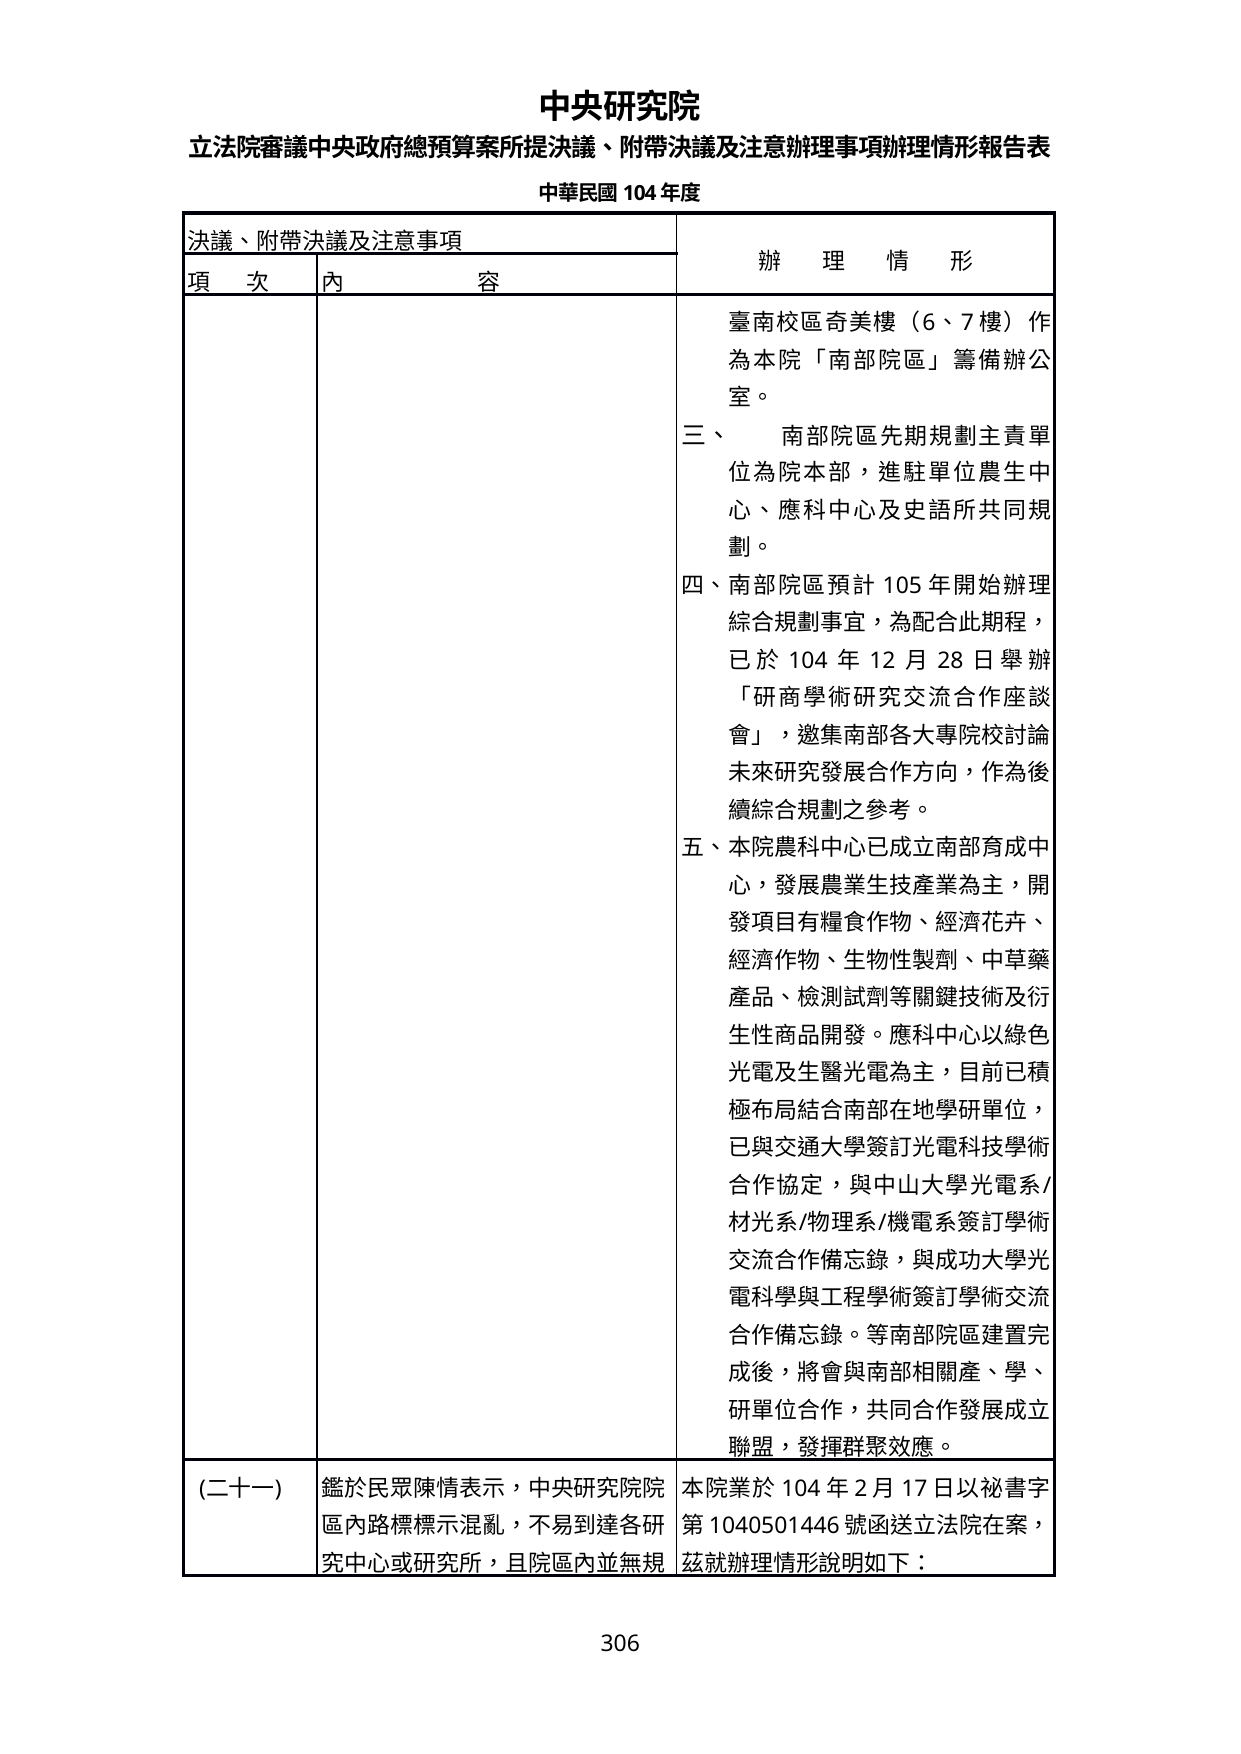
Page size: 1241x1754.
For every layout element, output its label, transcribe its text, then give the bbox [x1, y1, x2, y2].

table_cell 本院業於104年2月17日以祕書字第1040501446號函送立法院在案，茲就辦理情形說明如下： [677, 1461, 1053, 1574]
table_cell 鑑於民眾陳情表示，中央研究院院區內路標標示混亂，不易到達各研究中心或研究所，且院區內並無規 [318, 1461, 676, 1574]
table_header 決議、附帶決議及注意事項 [185, 215, 676, 252]
table_cell 臺南校區奇美樓（6、7樓）作為本院「南部院區」籌備辦公室。 南部院區先期規劃主責單位為院本部，進駐單位農生中心、應科中心及史語所共同規劃。 南部院區預計105年開始辦理綜合規劃事宜，為配合此期程，已於104年12月28日舉辦「研商學術研究交流合作座談會」，邀集南部各大專院校討論未來研究發展合作方向，作為後續綜合規劃之參考。 本院農科中心已成立南部育成中心，發展農業生技產業為主，開發項目有糧食作物、經濟花卉、經濟作物、生物性製劑、中草藥產品、檢測試劑等關鍵技術及衍生性商品開發。應科中心以綠色光電及生醫光電為主，目前已積極布局結合南部在地學研單位，已與交通大學簽訂光電科技學術合作協定，與中山大學光電系/材光系/物理系/機電系簽訂學術交流合作備忘錄，與成功大學光電科學與工程學術簽訂學術交流合作備忘錄。等南部院區建置完成後，將會與南部相關產、學、研單位合作，共同合作發展成立聯盟，發揮群聚效應。 [677, 296, 1053, 1458]
table_cell 內 容 [318, 255, 676, 293]
table_cell (二十一) [185, 1461, 316, 1574]
table_cell [318, 296, 676, 1458]
table_cell 項 次 [185, 255, 316, 293]
table_cell [185, 296, 316, 1458]
table_header 辦 理 情 形 [677, 215, 1053, 293]
